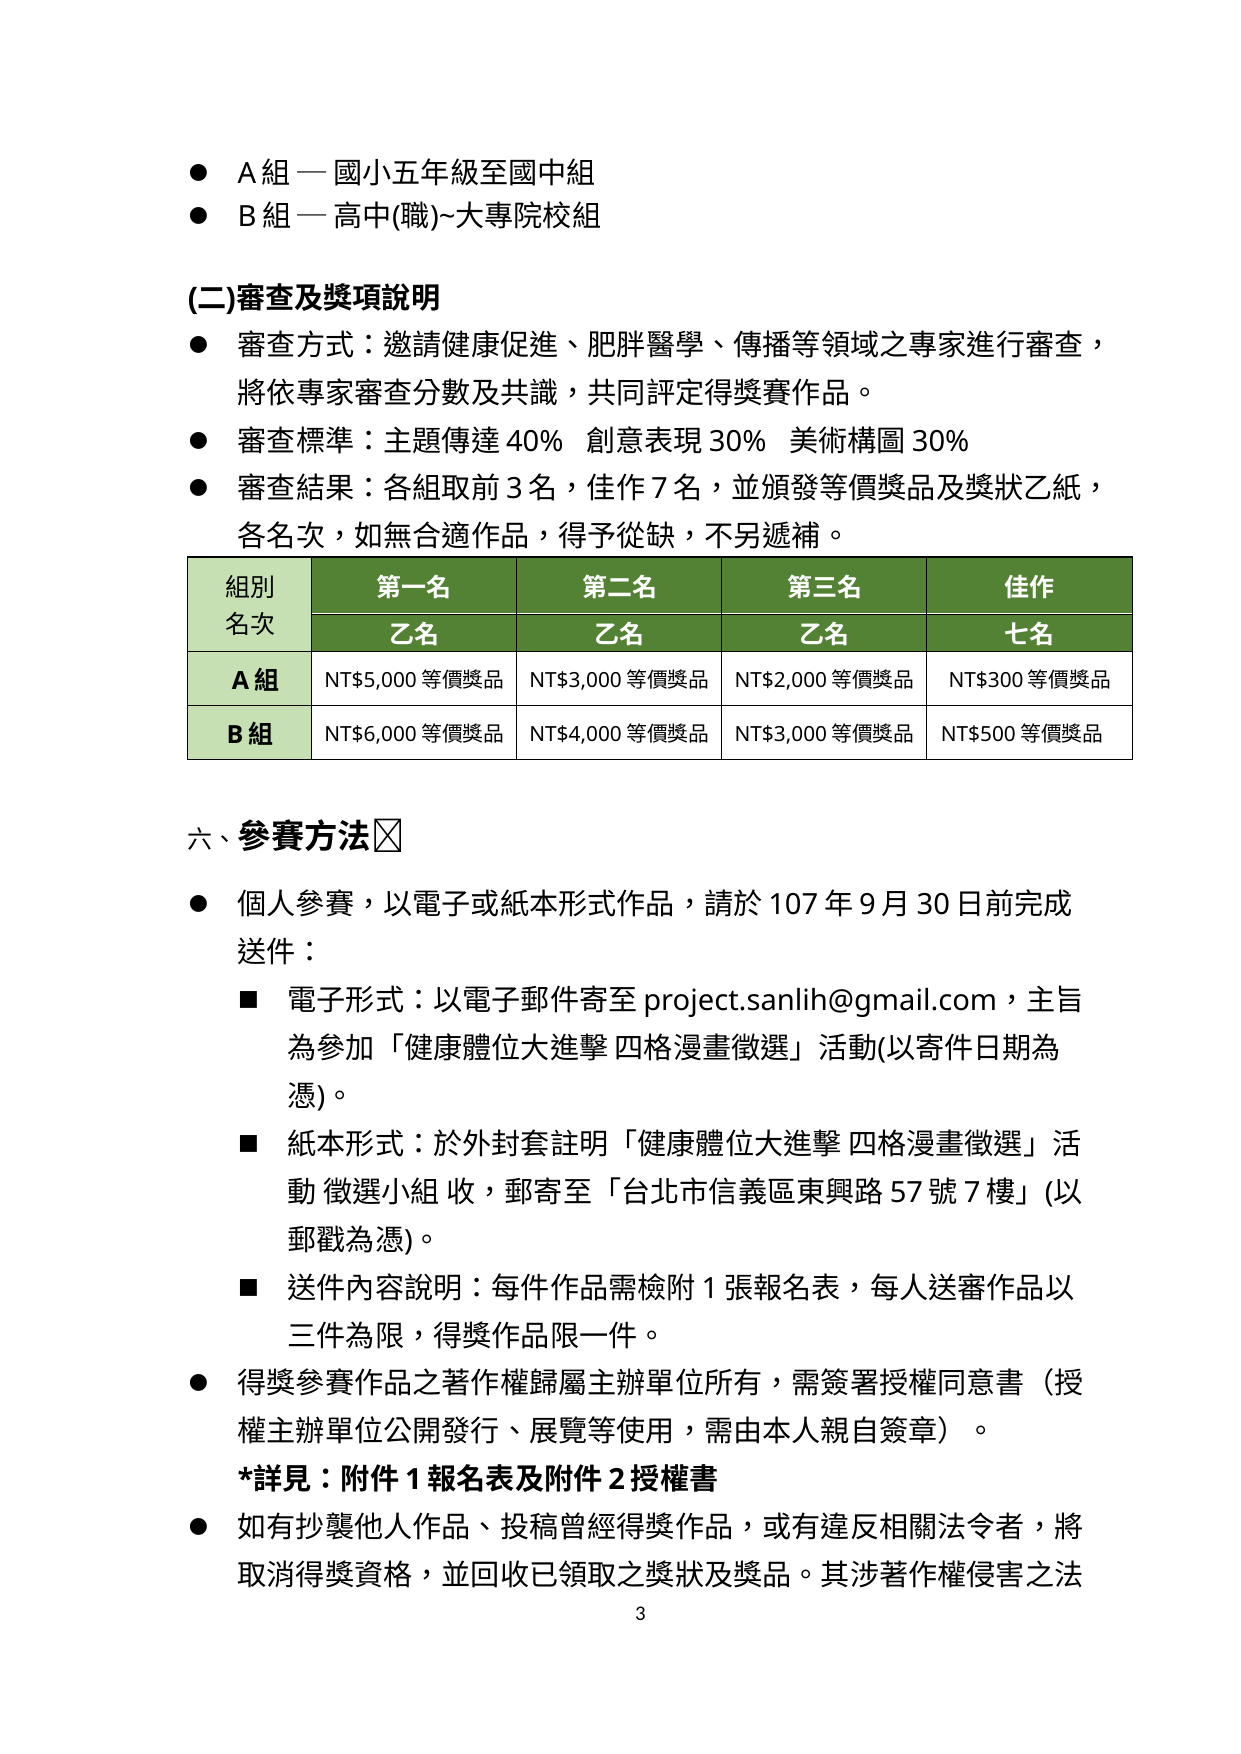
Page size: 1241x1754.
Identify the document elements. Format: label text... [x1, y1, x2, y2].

list 審查結果：各組取前3名，佳作7名，並頒發等價獎品及獎狀乙紙，各名次，如無合適作品，得予從缺，不另遞補。 [187, 461, 1093, 556]
table_cell NT$500等價獎品 [927, 706, 1132, 759]
table_cell 乙名 [517, 615, 721, 651]
list 審查標準：主題傳達40% 創意表現30% 美術構圖30% [187, 413, 1093, 461]
table_cell 乙名 [312, 615, 516, 651]
list B組 ─ 高中(職)~大專院校組 [187, 192, 1093, 235]
list *詳見：附件1報名表及附件2授權書 [237, 1451, 1093, 1499]
subtitle (二)審查及獎項說明 [187, 274, 1093, 317]
table_cell NT$4,000等價獎品 [517, 706, 721, 759]
table_header 組別 名次 [188, 558, 311, 651]
table_cell NT$5,000等價獎品 [312, 652, 516, 705]
table_cell NT$3,000等價獎品 [517, 652, 721, 705]
table_cell NT$3,000等價獎品 [722, 706, 926, 759]
table_header 第三名 [722, 558, 926, 613]
list 紙本形式：於外封套註明「健康體位大進擊 四格漫畫徵選」活動 徵選小組 收，郵寄至「台北市信義區東興路57號7樓」(以郵戳為憑)。 [237, 1116, 1093, 1260]
list 審查方式：邀請健康促進、肥胖醫學、傳播等領域之專家進行審查，將依專家審查分數及共識，共同評定得獎賽作品。 [187, 317, 1093, 413]
list 電子形式：以電子郵件寄至project.sanlih@gmail.com，主旨為參加「健康體位大進擊 四格漫畫徵選」活動(以寄件日期為憑)。 [237, 972, 1093, 1116]
table_cell A組 [188, 652, 311, 705]
table_cell NT$300等價獎品 [927, 652, 1132, 705]
list A組 ─ 國小五年級至國中組 [187, 150, 1093, 192]
table_cell 乙名 [722, 615, 926, 651]
list 得獎參賽作品之著作權歸屬主辦單位所有，需簽署授權同意書（授權主辦單位公開發行、展覽等使用，需由本人親自簽章）。 [187, 1356, 1093, 1451]
list 如有抄襲他人作品、投稿曾經得獎作品，或有違反相關法令者，將取消得獎資格，並回收已領取之獎狀及獎品。其涉著作權侵害之法 [187, 1499, 1093, 1595]
subtitle 參賽方法 [187, 809, 1093, 858]
table_header 第一名 [312, 558, 516, 613]
table_cell B組 [188, 706, 311, 759]
table_header 第二名 [517, 558, 721, 613]
table_cell 七名 [927, 615, 1132, 651]
list 送件內容說明：每件作品需檢附1張報名表，每人送審作品以三件為限，得獎作品限一件。 [237, 1260, 1093, 1356]
table_cell NT$2,000等價獎品 [722, 652, 926, 705]
table_cell NT$6,000等價獎品 [312, 706, 516, 759]
table_header 佳作 [927, 558, 1132, 613]
list 個人參賽，以電子或紙本形式作品，請於107年9月30日前完成送件： [187, 876, 1093, 972]
